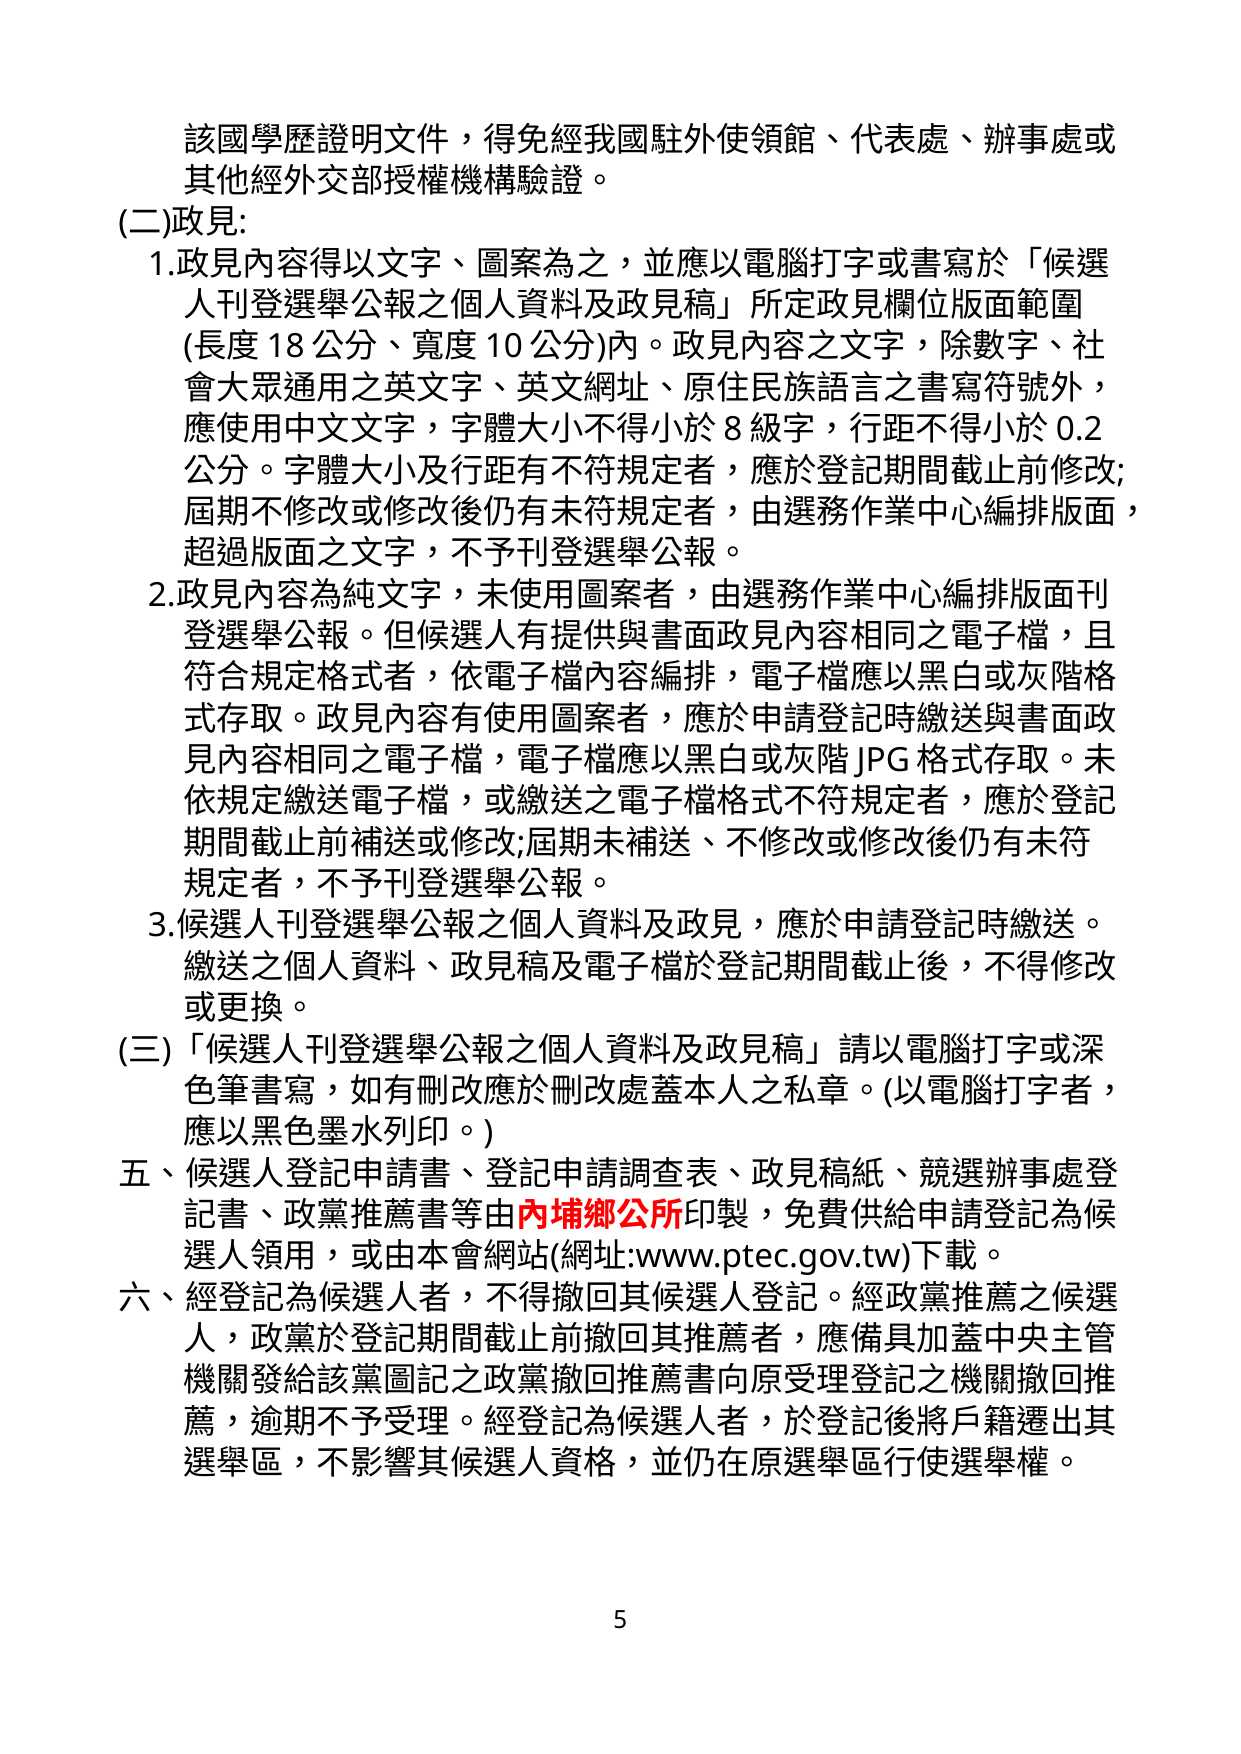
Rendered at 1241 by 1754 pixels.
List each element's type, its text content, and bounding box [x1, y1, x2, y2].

text (二)政見: [118, 201, 1122, 242]
text 五、候選人登記申請書、登記申請調查表、政見稿紙、競選辦事處登記書、政黨推薦書等由內埔鄉公所印製，免費供給申請登記為候選人領用，或由本會網站(網址:www.ptec.gov.tw)下載。 [118, 1152, 1122, 1276]
text (三)「候選人刊登選舉公報之個人資料及政見稿」請以電腦打字或深色筆書寫，如有刪改應於刪改處蓋本人之私章。(以電腦打字者，應以黑色墨水列印。) [118, 1028, 1122, 1152]
text 1.政見內容得以文字、圖案為之，並應以電腦打字或書寫於「候選人刊登選舉公報之個人資料及政見稿」所定政見欄位版面範圍(長度18公分、寬度10公分)內。政見內容之文字，除數字、社會大眾通用之英文字、英文網址、原住民族語言之書寫符號外，應使用中文文字，字體大小不得小於8級字，行距不得小於0.2公分。字體大小及行距有不符規定者，應於登記期間截止前修改;屆期不修改或修改後仍有未符規定者，由選務作業中心編排版面，超過版面之文字，不予刊登選舉公報。 [148, 242, 1122, 573]
text (一)學歷及經歷:學歷及經歷應分別填寫，合計以一百五十字為限，標點符號不計字數。候選人學歷為學士以上學位，其為國內學歷者，應檢附公立或已立案之私立大學授予之學位證明文件正本及影本各一份(正本驗後發還);其為國外學歷者，應檢附經我國駐外使領館、代表處、辦事處或其他經外交部授權機構驗證之國外學歷證明文件正本及影本各一份(正本驗後發還)，畢業學校應經中央教育行政機關列入參考名冊，未列入參考名冊者，應經當地國政府權責機關或專業評鑑團體認可;其為大陸地區學歷者，應檢附中央教育行政機關採認之證明文件正本及影本各一份(正本驗後發還);其為香港或澳門學歷者，應檢附經行政院在香港或澳門設立或指定機構或委託之民間團體驗證之學歷證明文件正本及影本各一份(正本驗後發還)，畢業學校應經中央教育行政機關列入認可名冊。未檢附學歷證明文件者，選舉公報不予刊登該學歷。惟國內外學歷證明文件，於93年3月20日以後辦理之總統、副總統選舉及97年1月12日以後辦理之各項公職人員選舉;大陸地區學歷證明文件，於103年11月29日以後辦理之各項公職人員選舉;香港或澳門學歷證明文件，於107年11月24日以後辦理之各項公職人員選舉，曾刊登於選舉公報學歷欄內之候選人學歷，得予免附。但應於刊登選舉公報之個人資料及政見稿內註明該學歷及選舉名稱。另候選人於與我國簽署免除重複驗證國際書面協定國家取得之國外學歷，如檢附經其政府指定之權責機關驗證之該國學歷證明文件，得免經我國駐外使領館、代表處、辦事處或其他經外交部授權機構驗證。 [118, 118, 1122, 201]
text 六、經登記為候選人者，不得撤回其候選人登記。經政黨推薦之候選人，政黨於登記期間截止前撤回其推薦者，應備具加蓋中央主管機關發給該黨圖記之政黨撤回推薦書向原受理登記之機關撤回推薦，逾期不予受理。經登記為候選人者，於登記後將戶籍遷出其選舉區，不影響其候選人資格，並仍在原選舉區行使選舉權。 [118, 1276, 1122, 1483]
text 3.候選人刊登選舉公報之個人資料及政見，應於申請登記時繳送。繳送之個人資料、政見稿及電子檔於登記期間截止後，不得修改或更換。 [148, 904, 1122, 1028]
text 2.政見內容為純文字，未使用圖案者，由選務作業中心編排版面刊登選舉公報。但候選人有提供與書面政見內容相同之電子檔，且符合規定格式者，依電子檔內容編排，電子檔應以黑白或灰階格式存取。政見內容有使用圖案者，應於申請登記時繳送與書面政見內容相同之電子檔，電子檔應以黑白或灰階JPG格式存取。未依規定繳送電子檔，或繳送之電子檔格式不符規定者，應於登記期間截止前補送或修改;屆期未補送、不修改或修改後仍有未符規定者，不予刊登選舉公報。 [148, 573, 1122, 904]
